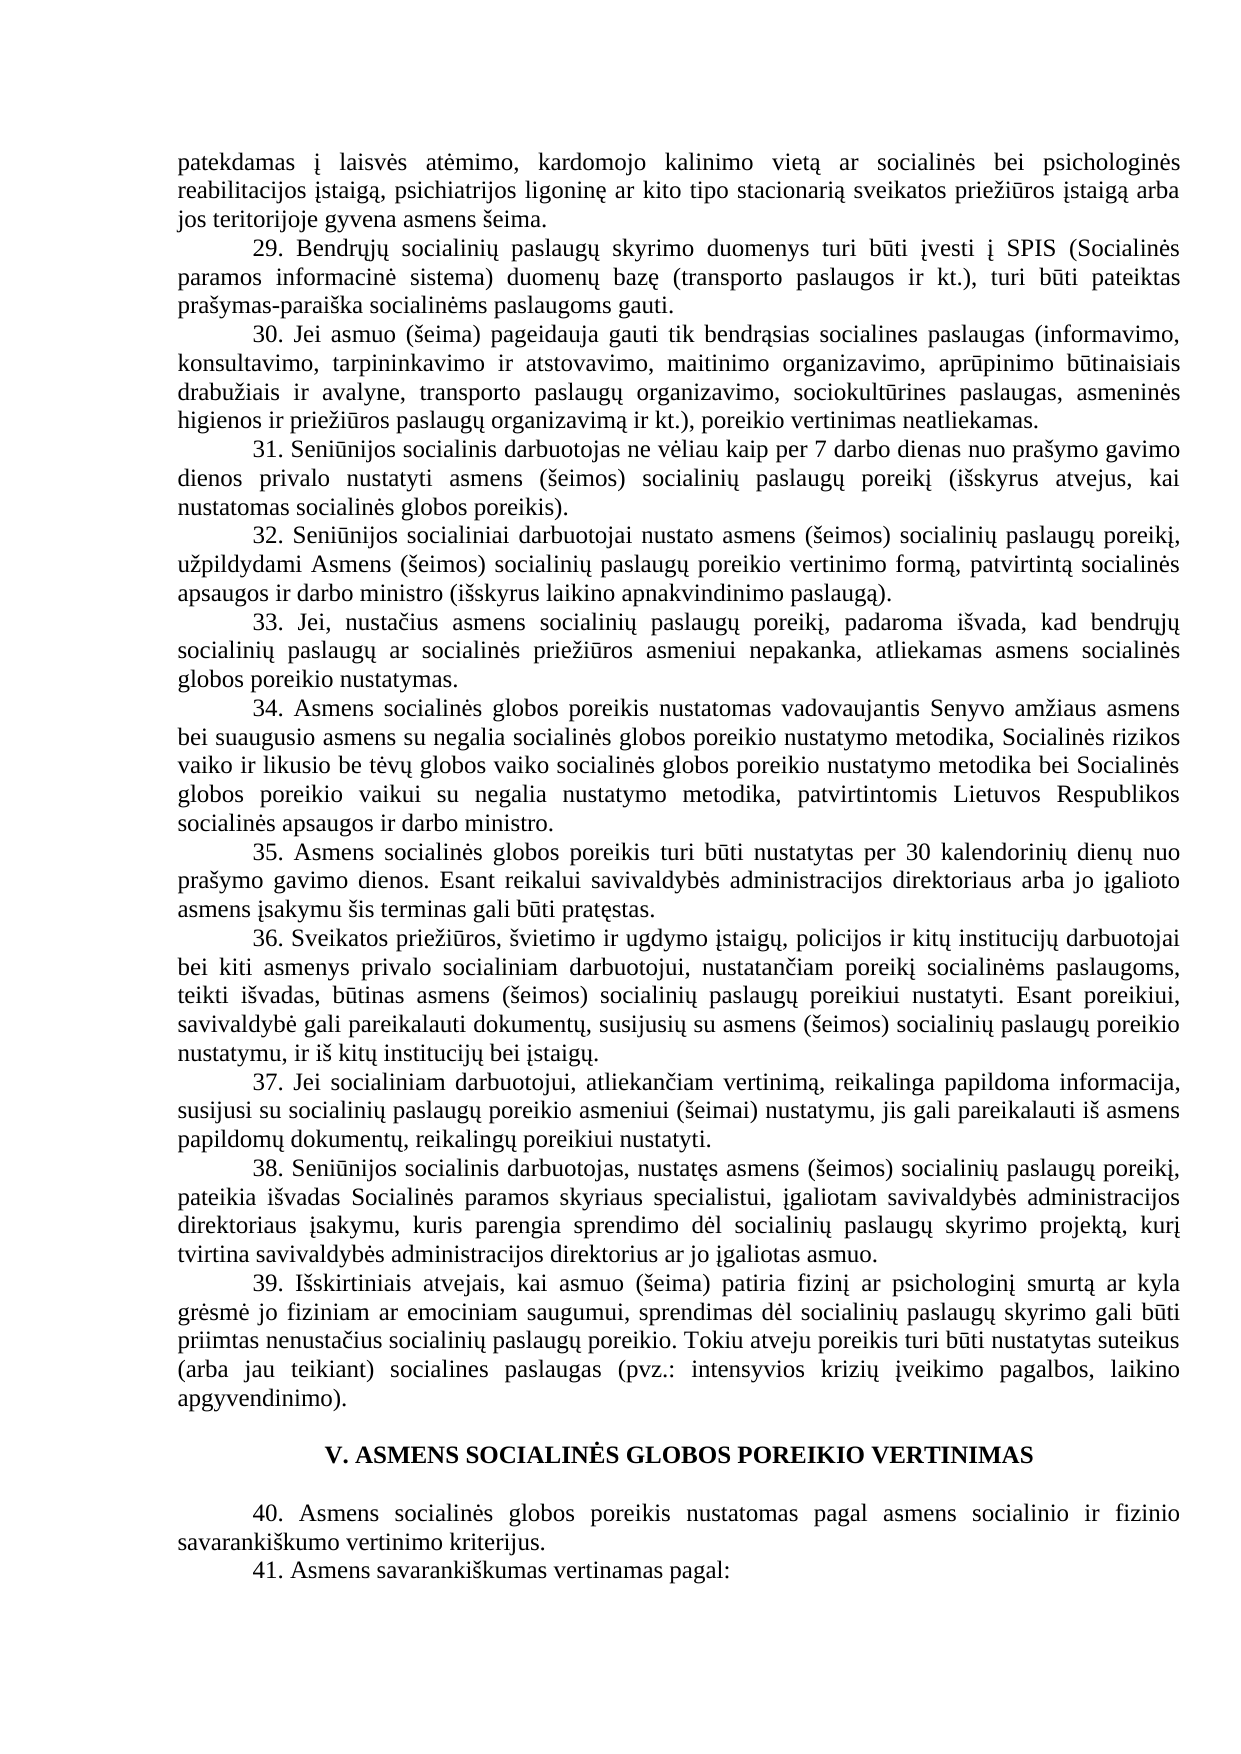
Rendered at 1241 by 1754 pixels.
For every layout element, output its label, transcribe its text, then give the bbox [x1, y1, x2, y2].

text 41. Asmens savarankiškumas vertinamas pagal: [177, 1556, 1181, 1584]
text 33. Jei, nustačius asmens socialinių paslaugų poreikį, padaroma išvada, kad bendrųjų socialinių paslaugų ar socialinės priežiūros asmeniui nepakanka, atliekamas asmens socialinės globos poreikio nustatymas. [177, 607, 1181, 693]
text patekdamas į laisvės atėmimo, kardomojo kalinimo vietą ar socialinės bei psichologinės reabilitacijos įstaigą, psichiatrijos ligoninę ar kito tipo stacionarią sveikatos priežiūros įstaigą arba jos teritorijoje gyvena asmens šeima. [177, 147, 1181, 233]
text 34. Asmens socialinės globos poreikis nustatomas vadovaujantis Senyvo amžiaus asmens bei suaugusio asmens su negalia socialinės globos poreikio nustatymo metodika, Socialinės rizikos vaiko ir likusio be tėvų globos vaiko socialinės globos poreikio nustatymo metodika bei Socialinės globos poreikio vaikui su negalia nustatymo metodika, patvirtintomis Lietuvos Respublikos socialinės apsaugos ir darbo ministro. [177, 693, 1181, 837]
text 38. Seniūnijos socialinis darbuotojas, nustatęs asmens (šeimos) socialinių paslaugų poreikį, pateikia išvadas Socialinės paramos skyriaus specialistui, įgaliotam savivaldybės administracijos direktoriaus įsakymu, kuris parengia sprendimo dėl socialinių paslaugų skyrimo projektą, kurį tvirtina savivaldybės administracijos direktorius ar jo įgaliotas asmuo. [177, 1153, 1181, 1268]
text 36. Sveikatos priežiūros, švietimo ir ugdymo įstaigų, policijos ir kitų institucijų darbuotojai bei kiti asmenys privalo socialiniam darbuotojui, nustatančiam poreikį socialinėms paslaugoms, teikti išvadas, būtinas asmens (šeimos) socialinių paslaugų poreikiui nustatyti. Esant poreikiui, savivaldybė gali pareikalauti dokumentų, susijusių su asmens (šeimos) socialinių paslaugų poreikio nustatymu, ir iš kitų institucijų bei įstaigų. [177, 923, 1181, 1067]
text 40. Asmens socialinės globos poreikis nustatomas pagal asmens socialinio ir fizinio savarankiškumo vertinimo kriterijus. [177, 1498, 1181, 1556]
text 30. Jei asmuo (šeima) pageidauja gauti tik bendrąsias socialines paslaugas (informavimo, konsultavimo, tarpininkavimo ir atstovavimo, maitinimo organizavimo, aprūpinimo būtinaisiais drabužiais ir avalyne, transporto paslaugų organizavimo, sociokultūrines paslaugas, asmeninės higienos ir priežiūros paslaugų organizavimą ir kt.), poreikio vertinimas neatliekamas. [177, 319, 1181, 434]
text 39. Išskirtiniais atvejais, kai asmuo (šeima) patiria fizinį ar psichologinį smurtą ar kyla grėsmė jo fiziniam ar emociniam saugumui, sprendimas dėl socialinių paslaugų skyrimo gali būti priimtas nenustačius socialinių paslaugų poreikio. Tokiu atveju poreikis turi būti nustatytas suteikus (arba jau teikiant) socialines paslaugas (pvz.: intensyvios krizių įveikimo pagalbos, laikino apgyvendinimo). [177, 1268, 1181, 1412]
text 32. Seniūnijos socialiniai darbuotojai nustato asmens (šeimos) socialinių paslaugų poreikį, užpildydami Asmens (šeimos) socialinių paslaugų poreikio vertinimo formą, patvirtintą socialinės apsaugos ir darbo ministro (išskyrus laikino apnakvindinimo paslaugą). [177, 521, 1181, 607]
text V. ASMENS SOCIALINĖS GLOBOS POREIKIO VERTINIMAS [177, 1441, 1181, 1469]
text 35. Asmens socialinės globos poreikis turi būti nustatytas per 30 kalendorinių dienų nuo prašymo gavimo dienos. Esant reikalui savivaldybės administracijos direktoriaus arba jo įgalioto asmens įsakymu šis terminas gali būti pratęstas. [177, 837, 1181, 923]
text 37. Jei socialiniam darbuotojui, atliekančiam vertinimą, reikalinga papildoma informacija, susijusi su socialinių paslaugų poreikio asmeniui (šeimai) nustatymu, jis gali pareikalauti iš asmens papildomų dokumentų, reikalingų poreikiui nustatyti. [177, 1067, 1181, 1153]
text 31. Seniūnijos socialinis darbuotojas ne vėliau kaip per 7 darbo dienas nuo prašymo gavimo dienos privalo nustatyti asmens (šeimos) socialinių paslaugų poreikį (išskyrus atvejus, kai nustatomas socialinės globos poreikis). [177, 434, 1181, 521]
text 29. Bendrųjų socialinių paslaugų skyrimo duomenys turi būti įvesti į SPIS (Socialinės paramos informacinė sistema) duomenų bazę (transporto paslaugos ir kt.), turi būti pateiktas prašymas-paraiška socialinėms paslaugoms gauti. [177, 233, 1181, 319]
